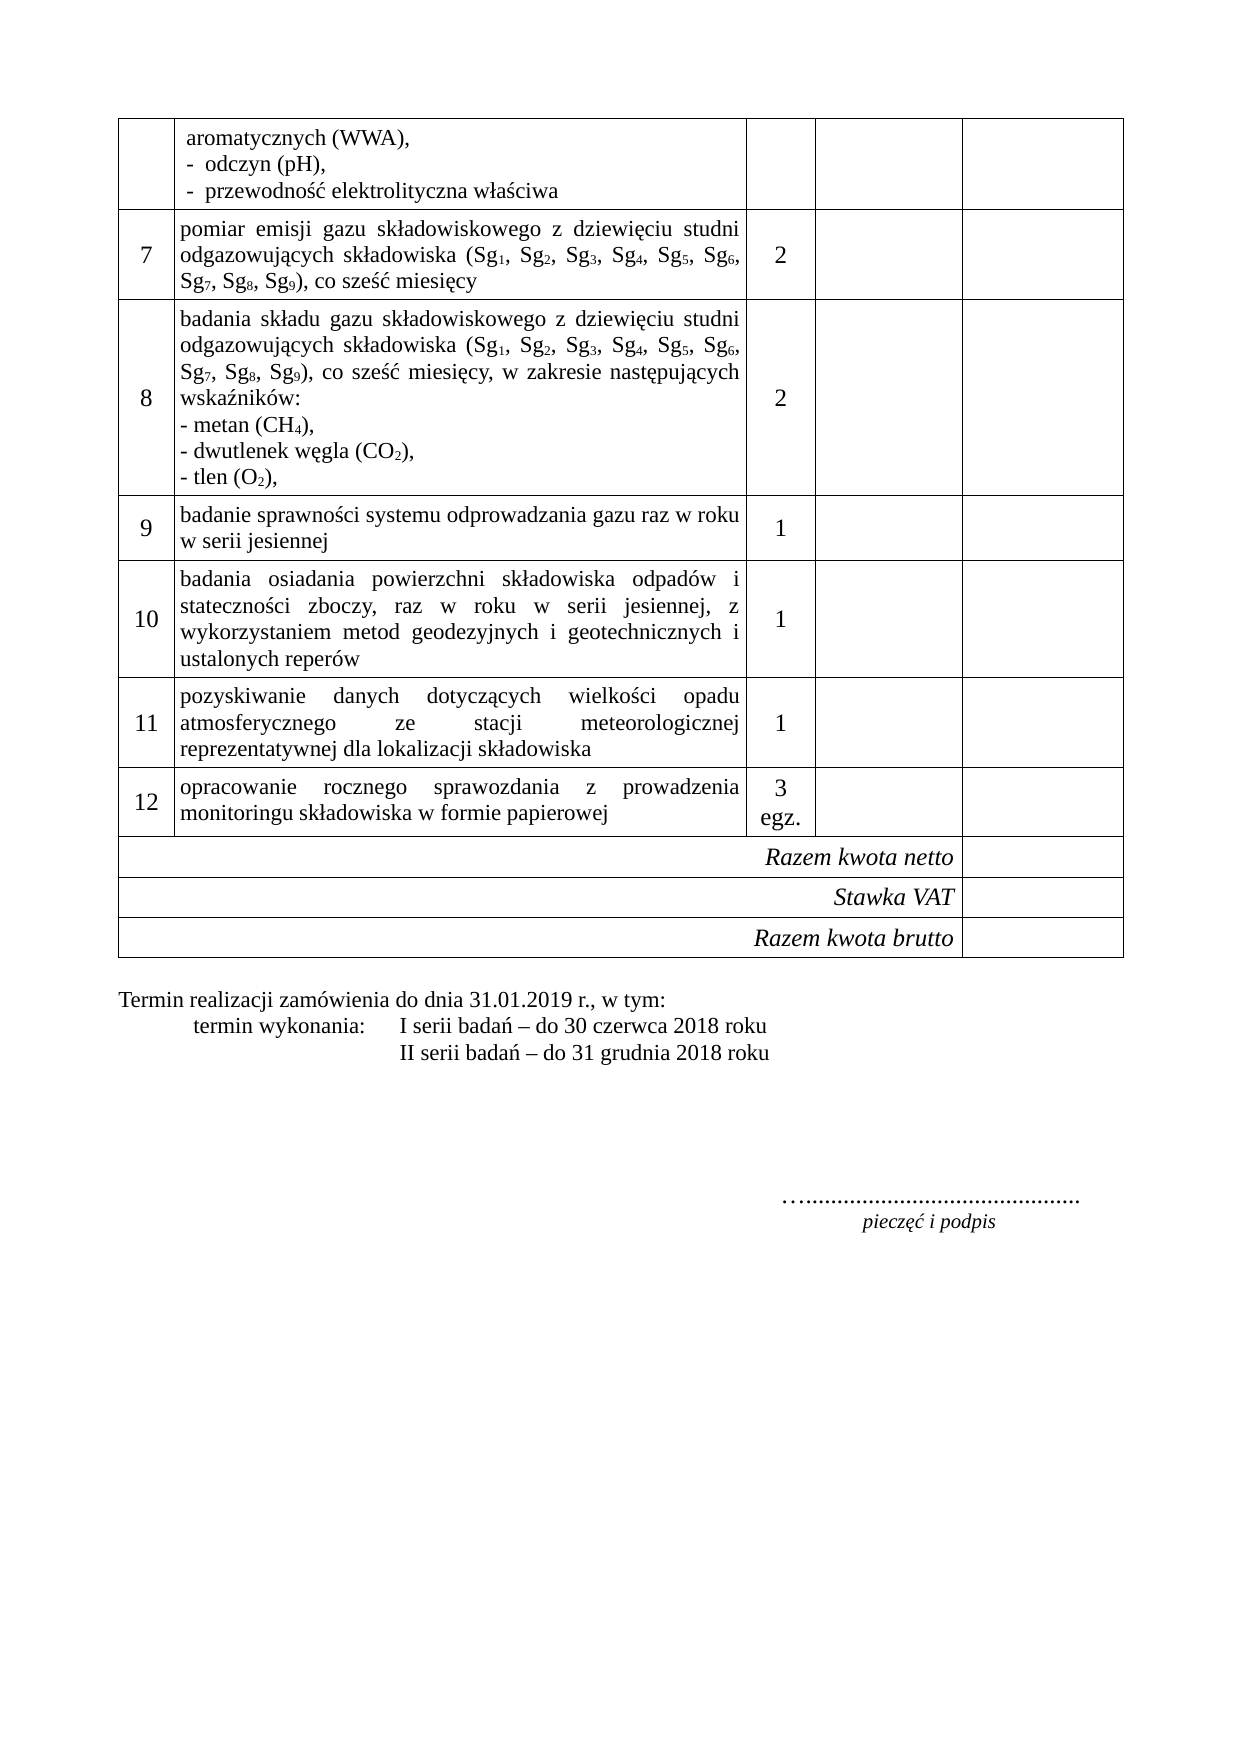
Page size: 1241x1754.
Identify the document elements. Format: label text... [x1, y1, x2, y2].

table_cell [963, 496, 1123, 560]
text termin wykonania: I serii badań – do 30 czerwca 2018 roku [118, 1012, 1124, 1039]
table_cell 10 [119, 561, 174, 677]
table_cell [963, 878, 1123, 917]
table_cell [119, 119, 174, 209]
table_cell badania składu gazu składowiskowego z dziewięciu studni odgazowujących składowiska (Sg1, Sg2, Sg3, Sg4, Sg5, Sg6, Sg7, Sg8, Sg9), co sześć miesięcy, w zakresie następujących wskaźników: - metan (CH4), - dwutlenek węgla (CO2), - tlen (O2), [175, 300, 746, 495]
table_cell 2 [747, 300, 815, 495]
table_cell 8 [119, 300, 174, 495]
table_cell [816, 678, 962, 767]
table_cell [816, 210, 962, 299]
table_cell [963, 918, 1123, 957]
table_cell pozyskiwanie danych dotyczących wielkości opadu atmosferycznego ze stacji meteorologicznej reprezentatywnej dla lokalizacji składowiska [175, 678, 746, 767]
table_cell 1 [747, 496, 815, 560]
table_cell 9 [119, 496, 174, 560]
table_cell badanie sprawności systemu odprowadzania gazu raz w roku w serii jesiennej [175, 496, 746, 560]
table_cell opracowanie rocznego sprawozdania z prowadzenia monitoringu składowiska w formie papierowej [175, 768, 746, 836]
table_cell [816, 496, 962, 560]
table_cell 11 [119, 678, 174, 767]
table_cell badania osiadania powierzchni składowiska odpadów i stateczności zboczy, raz w roku w serii jesiennej, z wykorzystaniem metod geodezyjnych i geotechnicznych i ustalonych reperów [175, 561, 746, 677]
table_cell Stawka VAT [119, 878, 962, 917]
text Termin realizacji zamówienia do dnia 31.01.2019 r., w tym: [118, 986, 1124, 1012]
table_cell 7 [119, 210, 174, 299]
table_cell [816, 561, 962, 677]
table_cell 12 [119, 768, 174, 836]
table_cell [963, 561, 1123, 677]
table_cell Razem kwota netto [119, 837, 962, 877]
table_cell [963, 768, 1123, 836]
table_cell [816, 119, 962, 209]
table_cell pomiar emisji gazu składowiskowego z dziewięciu studni odgazowujących składowiska (Sg1, Sg2, Sg3, Sg4, Sg5, Sg6, Sg7, Sg8, Sg9), co sześć miesięcy [175, 210, 746, 299]
table_cell [963, 300, 1123, 495]
table_cell [963, 837, 1123, 877]
table_cell [747, 119, 815, 209]
table_cell 1 [747, 678, 815, 767]
table_cell 1 [747, 561, 815, 677]
text pieczęć i podpis [738, 1209, 1122, 1233]
table_cell [816, 768, 962, 836]
table_cell [816, 300, 962, 495]
table_cell Razem kwota brutto [119, 918, 962, 957]
table_cell 3 egz. [747, 768, 815, 836]
text …............................................ [738, 1180, 1122, 1209]
table_cell [963, 678, 1123, 767]
text II serii badań – do 31 grudnia 2018 roku [118, 1039, 1124, 1065]
table_cell [963, 119, 1123, 209]
table_cell 2 [747, 210, 815, 299]
table_cell aromatycznych (WWA), - odczyn (pH), - przewodność elektrolityczna właściwa [175, 119, 746, 209]
table_cell [963, 210, 1123, 299]
